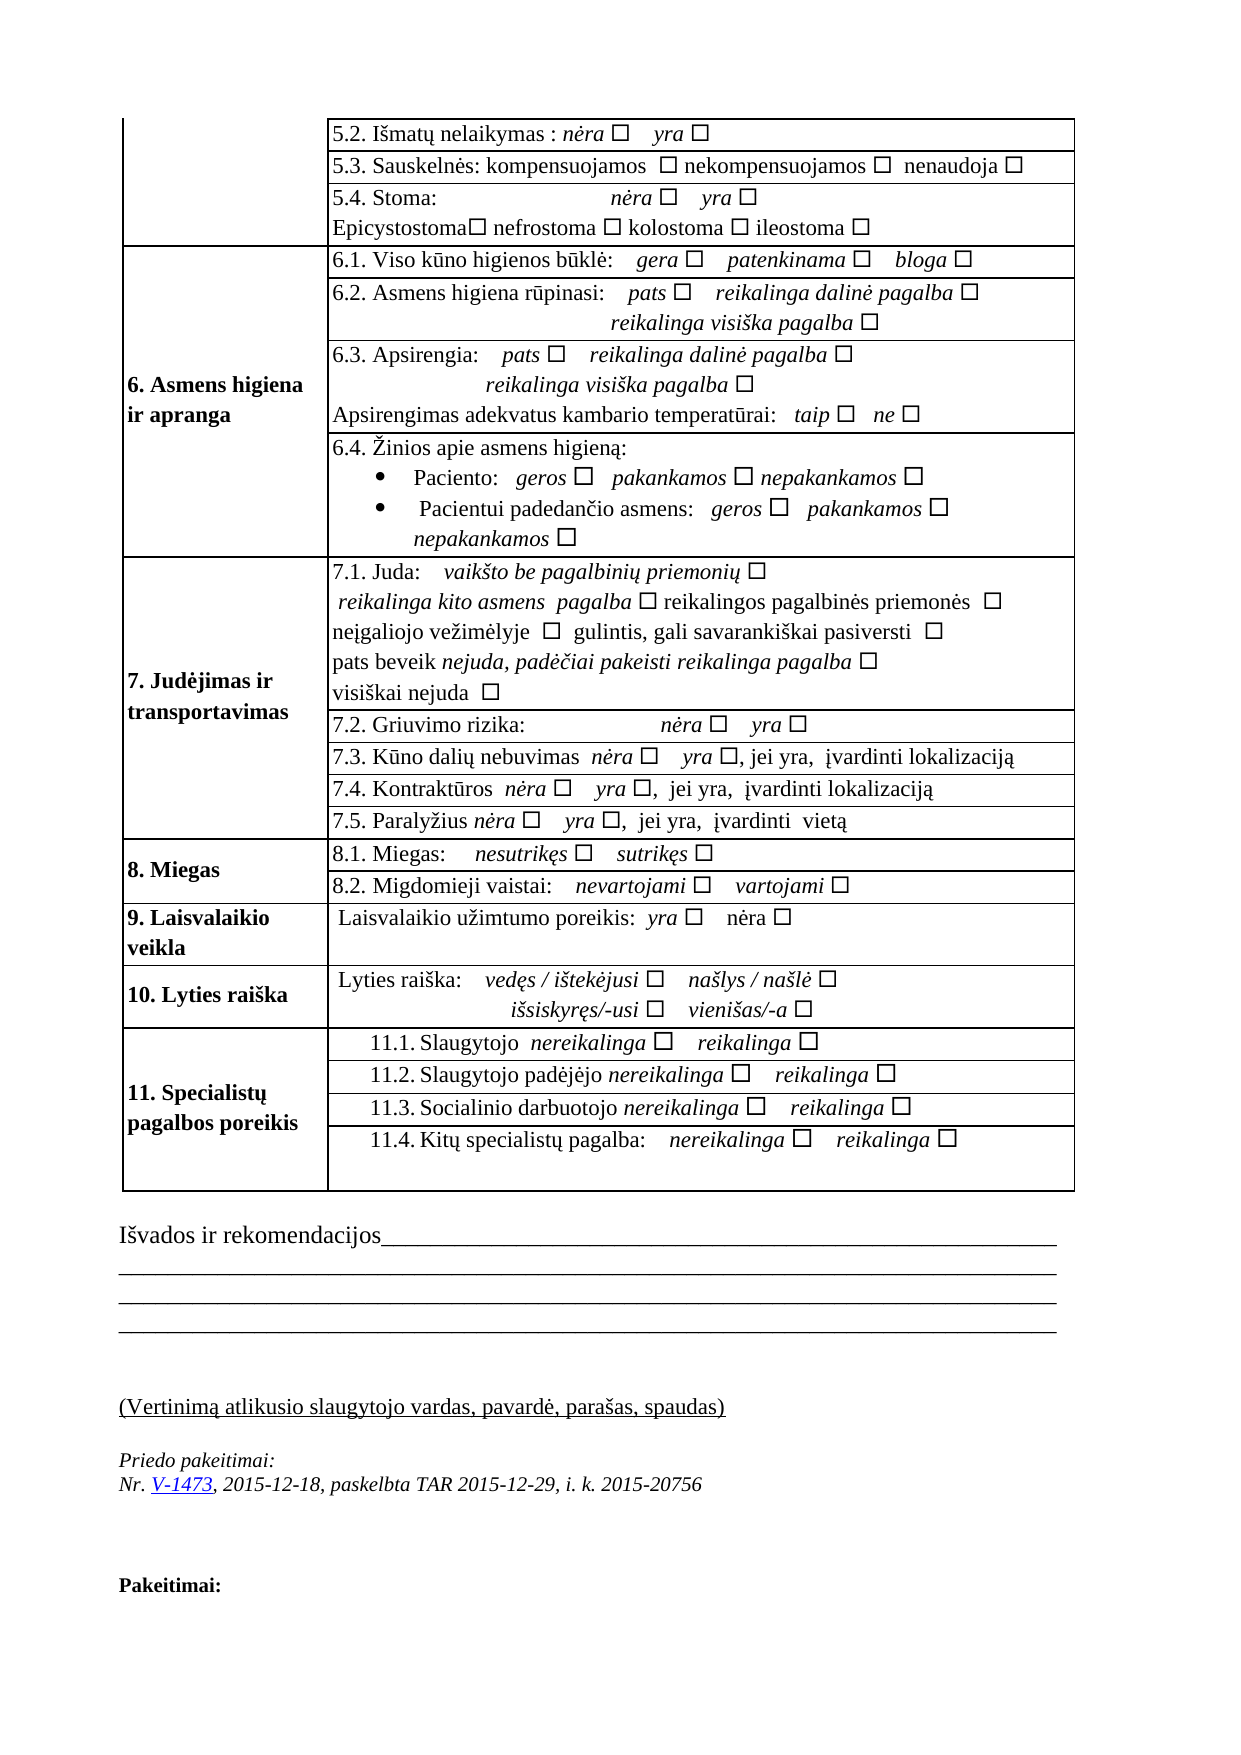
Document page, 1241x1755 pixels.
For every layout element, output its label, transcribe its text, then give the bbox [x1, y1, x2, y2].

table_cell 11.2. Slaugytojo padėjėjo nereikalinga [] reikalinga [] [329, 1061, 1074, 1092]
table_cell 6.4. Žinios apie asmens higieną:  Paciento: geros [] pakankamos [] nepakankamos []  Pacientui padedančio asmens: geros [] pakankamos [] nepakankamos [] [329, 434, 1074, 556]
text Pakeitimai: [119, 1573, 1122, 1597]
table_cell 10. Lyties raiška [124, 966, 327, 1027]
table_cell 5.3. Sauskelnės: kompensuojamos  nekompensuojamos  nenaudoja  [329, 152, 1074, 182]
table_cell [124, 118, 327, 245]
text Išvados ir rekomendacijos [119, 1221, 1122, 1249]
table_cell 7. Judėjimas ir transportavimas [124, 558, 327, 838]
table_cell 6.3. Apsirengia: pats [] reikalinga dalinė pagalba [] reikalinga visiška pagalba [] Apsirengimas adekvatus kambario temperatūrai: taip [] ne [] [329, 341, 1074, 432]
text Priedo pakeitimai: [119, 1448, 1122, 1472]
table_cell 7.3. Kūno dalių nebuvimas nėra [] yra [], jei yra, įvardinti lokalizaciją [329, 743, 1074, 774]
table_cell 6.2. Asmens higiena rūpinasi: pats [] reikalinga dalinė pagalba [] reikalinga visiška pagalba [] [329, 279, 1074, 339]
table_cell 9. Laisvalaikio veikla [124, 904, 327, 965]
table_cell 8.1. Miegas: nesutrikęs [] sutrikęs [] [329, 840, 1074, 870]
table_cell 8. Miegas [124, 840, 327, 902]
table_cell 8.2. Migdomieji vaistai: nevartojami [] vartojami [] [329, 872, 1074, 902]
table_cell 11.3. Socialinio darbuotojo nereikalinga [] reikalinga [] [329, 1094, 1074, 1125]
table_cell 11. Specialistų pagalbos poreikis [124, 1029, 327, 1190]
table_cell 11.4. Kitų specialistų pagalba: nereikalinga [] reikalinga [] [329, 1127, 1074, 1190]
table_cell 7.2. Griuvimo rizika: nėra [] yra [] [329, 711, 1074, 741]
table_cell 6.1. Viso kūno higienos būklė: gera [] patenkinama [] bloga [] [329, 247, 1074, 277]
text (Vertinimą atlikusio slaugytojo vardas, pavardė, parašas, spaudas) [119, 1393, 1122, 1419]
table_cell Lyties raiška: vedęs / ištekėjusi [] našlys / našlė [] išsiskyręs/-usi [] vienišas/-a [] [329, 966, 1074, 1027]
text Nr. V-1473, 2015-12-18, paskelbta TAR 2015-12-29, i. k. 2015-20756 [119, 1472, 1122, 1496]
table_cell 7.4. Kontraktūros nėra [] yra [], jei yra, įvardinti lokalizaciją [329, 775, 1074, 806]
table_cell 5.4. Stoma: nėra [] yra [] Epicystostoma nefrostoma  kolostoma  ileostoma  [329, 184, 1074, 245]
table_cell Laisvalaikio užimtumo poreikis: yra [] nėra [] [329, 904, 1074, 965]
table_cell 5.2. Išmatų nelaikymas : nėra [] yra [] [329, 120, 1074, 150]
table_cell 7.5. Paralyžius nėra [] yra [], jei yra, įvardinti vietą [329, 807, 1074, 838]
table_cell 7.1. Juda: vaikšto be pagalbinių priemonių [] reikalinga kito asmens pagalba [] reikalingos pagalbinės priemonės [] neįgaliojo vežimėlyje [] gulintis, gali savarankiškai pasiversti [] pats beveik nejuda, padėčiai pakeisti reikalinga pagalba [] visiškai nejuda [] [329, 558, 1074, 709]
table_cell 6. Asmens higiena ir apranga [124, 247, 327, 556]
table_cell 11.1. Slaugytojo nereikalinga [] reikalinga [] [329, 1029, 1074, 1060]
